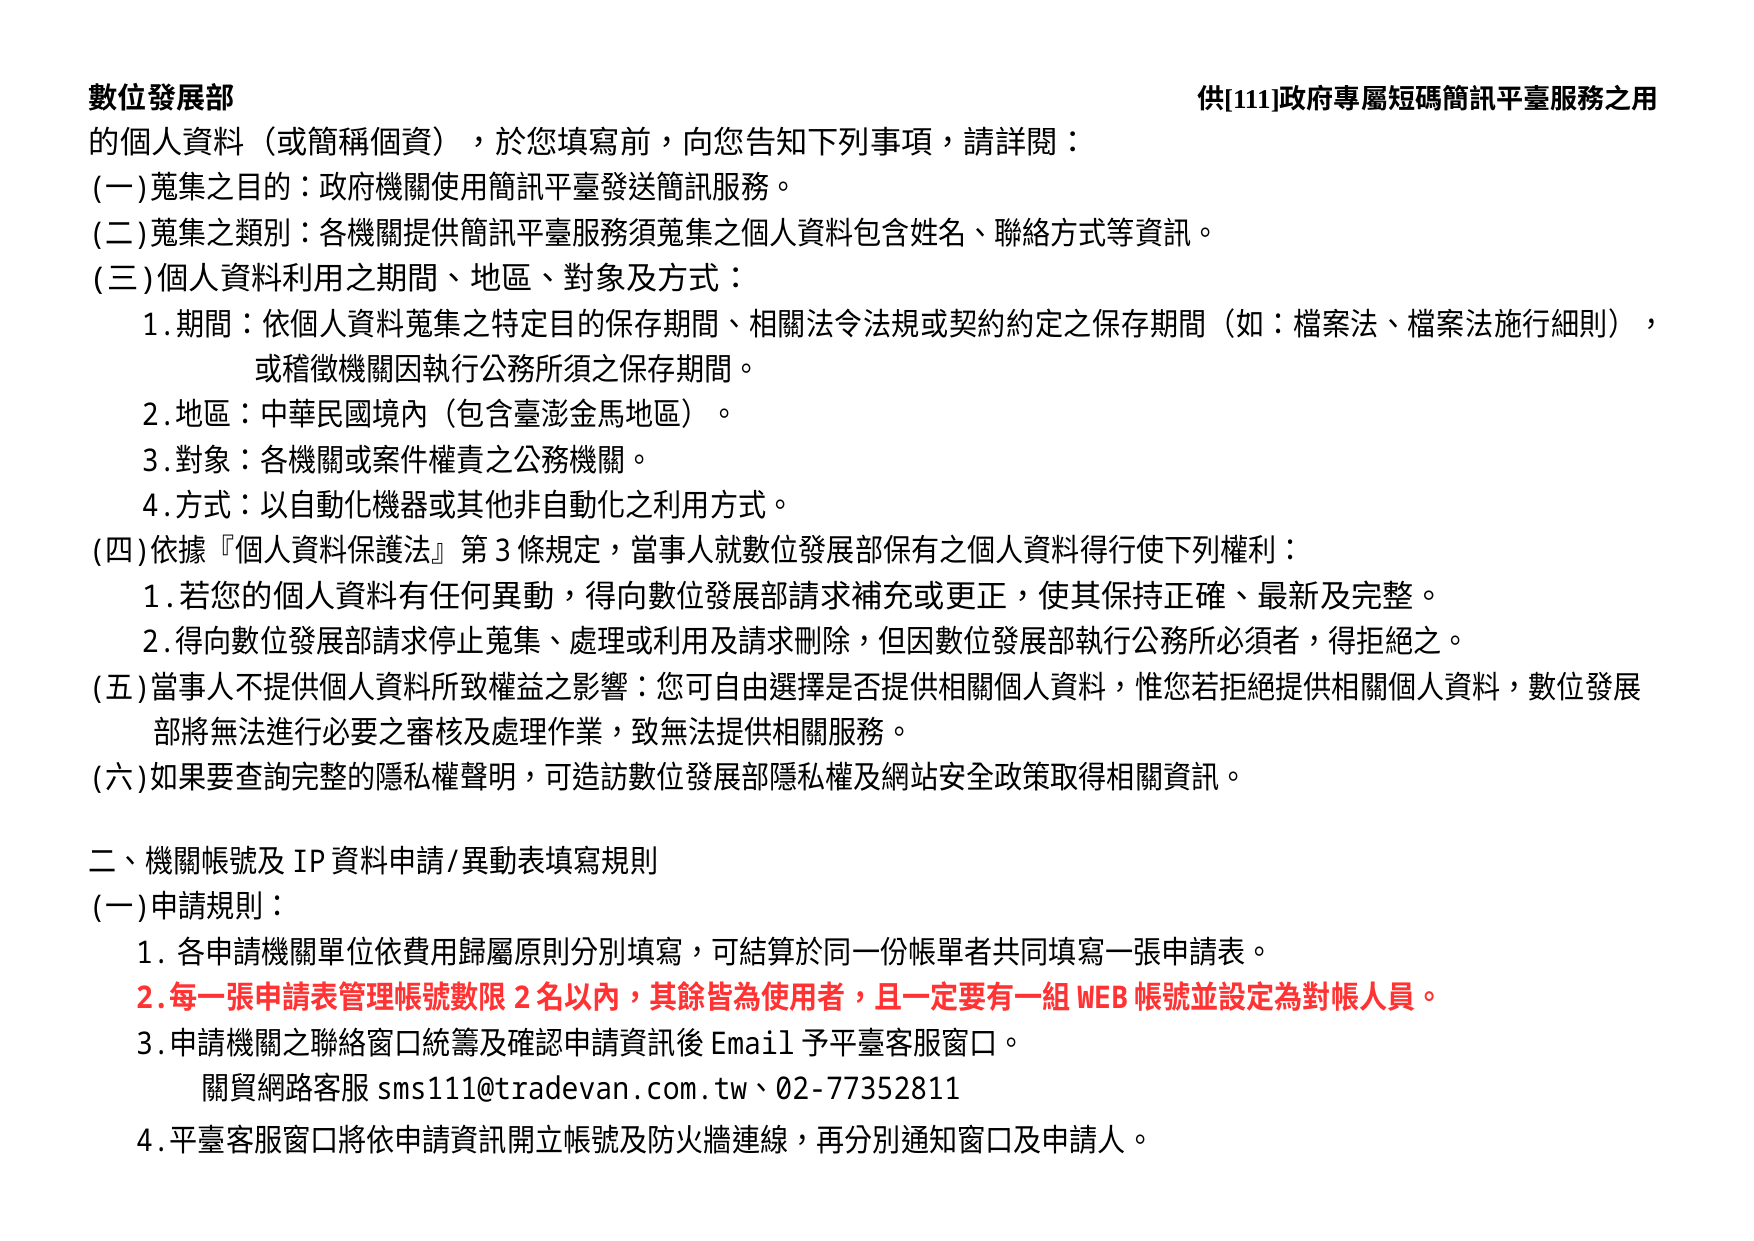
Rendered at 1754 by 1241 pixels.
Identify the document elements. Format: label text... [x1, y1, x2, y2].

text 2.每一張申請表管理帳號數限2名以內，其餘皆為使用者，且一定要有一組WEB帳號並設定為對帳人員。 [136, 972, 1665, 1018]
text 2.地區：中華民國境內（包含臺澎金馬地區）。 [142, 389, 1665, 435]
text 4.方式：以自動化機器或其他非自動化之利用方式。 [142, 480, 1665, 526]
text 3.申請機關之聯絡窗口統籌及確認申請資訊後Email予平臺客服窗口。 [136, 1018, 1665, 1063]
text 1. 各申請機關單位依費用歸屬原則分別填寫，可結算於同一份帳單者共同填寫一張申請表。 [136, 927, 1665, 972]
text (一)申請規則： [88, 882, 1665, 927]
text 2.得向數位發展部請求停止蒐集、處理或利用及請求刪除，但因數位發展部執行公務所必須者，得拒絕之。 [142, 616, 1665, 662]
text 3.對象：各機關或案件權責之公務機關。 [142, 435, 1665, 480]
text (六)如果要查詢完整的隱私權聲明，可造訪數位發展部隱私權及網站安全政策取得相關資訊。 [88, 752, 1665, 798]
text (二)蒐集之類別：各機關提供簡訊平臺服務須蒐集之個人資料包含姓名、聯絡方式等資訊。 [88, 208, 1665, 253]
text (三)個人資料利用之期間、地區、對象及方式： [88, 253, 1665, 299]
text 二、機關帳號及IP資料申請/異動表填寫規則 [88, 836, 1665, 882]
text 1.若您的個人資料有任何異動，得向數位發展部請求補充或更正，使其保持正確、最新及完整。 [142, 571, 1665, 616]
text (四)依據『個人資料保護法』第3條規定，當事人就數位發展部保有之個人資料得行使下列權利： [88, 526, 1665, 571]
text (一)蒐集之目的：政府機關使用簡訊平臺發送簡訊服務。 [88, 162, 1665, 208]
text (五)當事人不提供個人資料所致權益之影響：您可自由選擇是否提供相關個人資料，惟您若拒絕提供相關個人資料，數位發展部將無法進行必要之審核及處理作業，致無法提供相關服務。 [88, 662, 1665, 752]
text 關貿網路客服sms111@tradevan.com.tw、02-77352811 [201, 1063, 1665, 1109]
text 1.期間：依個人資料蒐集之特定目的保存期間、相關法令法規或契約約定之保存期間（如：檔案法、檔案法施行細則），或稽徵機關因執行公務所須之保存期間。 [142, 299, 1665, 389]
text 4.平臺客服窗口將依申請資訊開立帳號及防火牆連線，再分別通知窗口及申請人。 [136, 1116, 1665, 1161]
text 的個人資料（或簡稱個資），於您填寫前，向您告知下列事項，請詳閱： [88, 117, 1665, 162]
